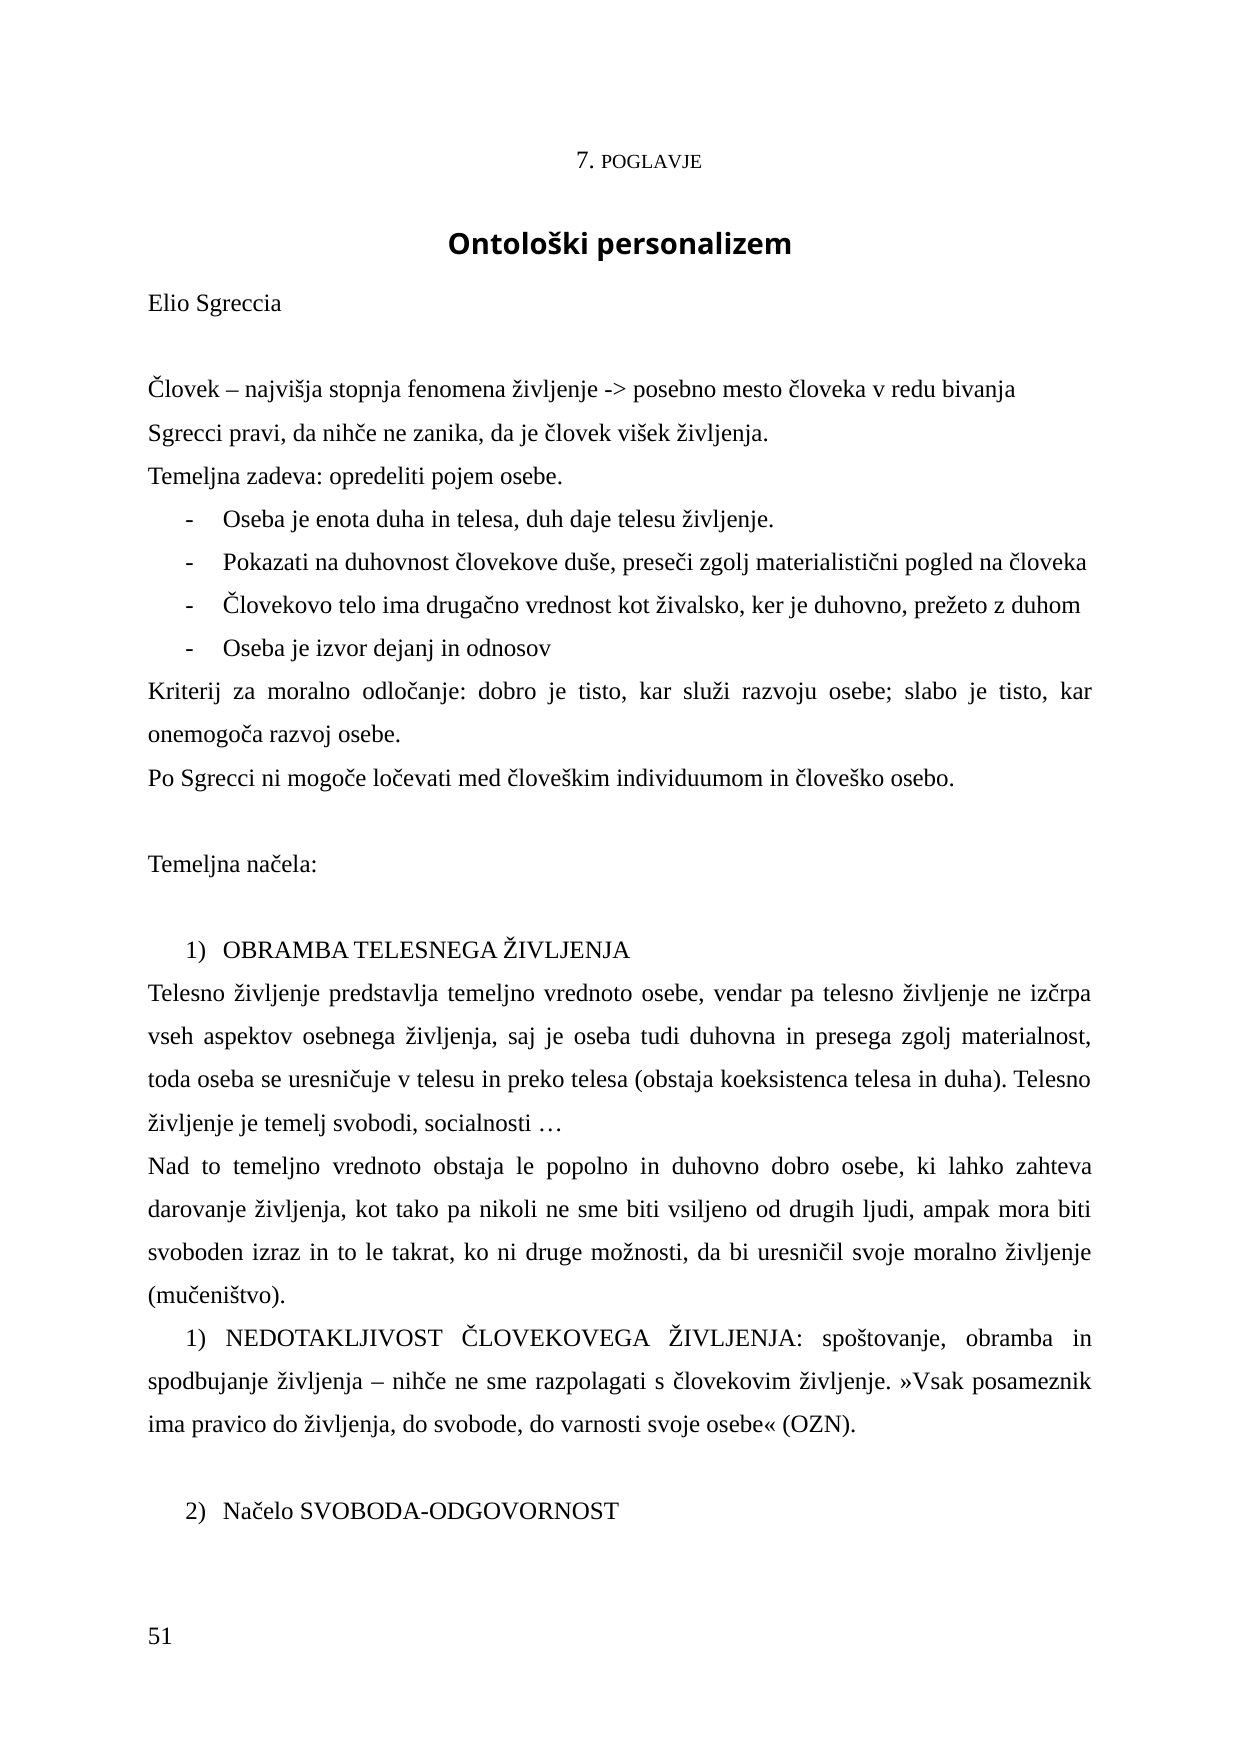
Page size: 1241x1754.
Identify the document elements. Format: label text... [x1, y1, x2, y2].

text Temeljna načela: [148, 849, 1093, 878]
list OBRAMBA TELESNEGA ŽIVLJENJA [185, 935, 1093, 964]
text Telesno življenje predstavlja temeljno vrednoto osebe, vendar pa telesno življenje ne izčrpa vseh aspektov osebnega življenja, saj je oseba tudi duhovna in presega zgolj materialnost, toda oseba se uresničuje v telesu in preko telesa (obstaja koeksistenca telesa in duha). Telesno življenje je temelj svobodi, socialnosti … [148, 978, 1093, 1136]
list Pokazati na duhovnost človekove duše, preseči zgolj materialistični pogled na človeka [185, 547, 1093, 576]
text Sgrecci pravi, da nihče ne zanika, da je človek višek življenja. [148, 418, 1093, 446]
text Temeljna zadeva: opredeliti pojem osebe. [148, 461, 1093, 489]
text 1) NEDOTAKLJIVOST ČLOVEKOVEGA ŽIVLJENJA: spoštovanje, obramba in spodbujanje življenja – nihče ne sme razpolagati s človekovim življenje. »Vsak posameznik ima pravico do življenja, do svobode, do varnosti svoje osebe« (OZN). [148, 1323, 1093, 1438]
list Oseba je izvor dejanj in odnosov [185, 633, 1093, 662]
subtitle Elio Sgreccia [148, 288, 1093, 317]
list Človekovo telo ima drugačno vrednost kot živalsko, ker je duhovno, prežeto z duhom [185, 590, 1093, 619]
subtitle 7. poglavje [185, 148, 1093, 174]
text Kriterij za moralno odločanje: dobro je tisto, kar služi razvoju osebe; slabo je tisto, kar onemogoča razvoj osebe. [148, 676, 1093, 748]
text Nad to temeljno vrednoto obstaja le popolno in duhovno dobro osebe, ki lahko zahteva darovanje življenja, kot tako pa nikoli ne sme biti vsiljeno od drugih ljudi, ampak mora biti svoboden izraz in to le takrat, ko ni druge možnosti, da bi uresničil svoje moralno življenje (mučeništvo). [148, 1151, 1093, 1309]
text Po Sgrecci ni mogoče ločevati med človeškim individuumom in človeško osebo. [148, 763, 1093, 791]
subtitle Ontološki personalizem [148, 224, 1093, 263]
list Oseba je enota duha in telesa, duh daje telesu življenje. [185, 504, 1093, 533]
list Načelo SVOBODA-ODGOVORNOST [185, 1496, 1093, 1524]
text Človek – najvišja stopnja fenomena življenje -> posebno mesto človeka v redu bivanja [148, 374, 1093, 403]
